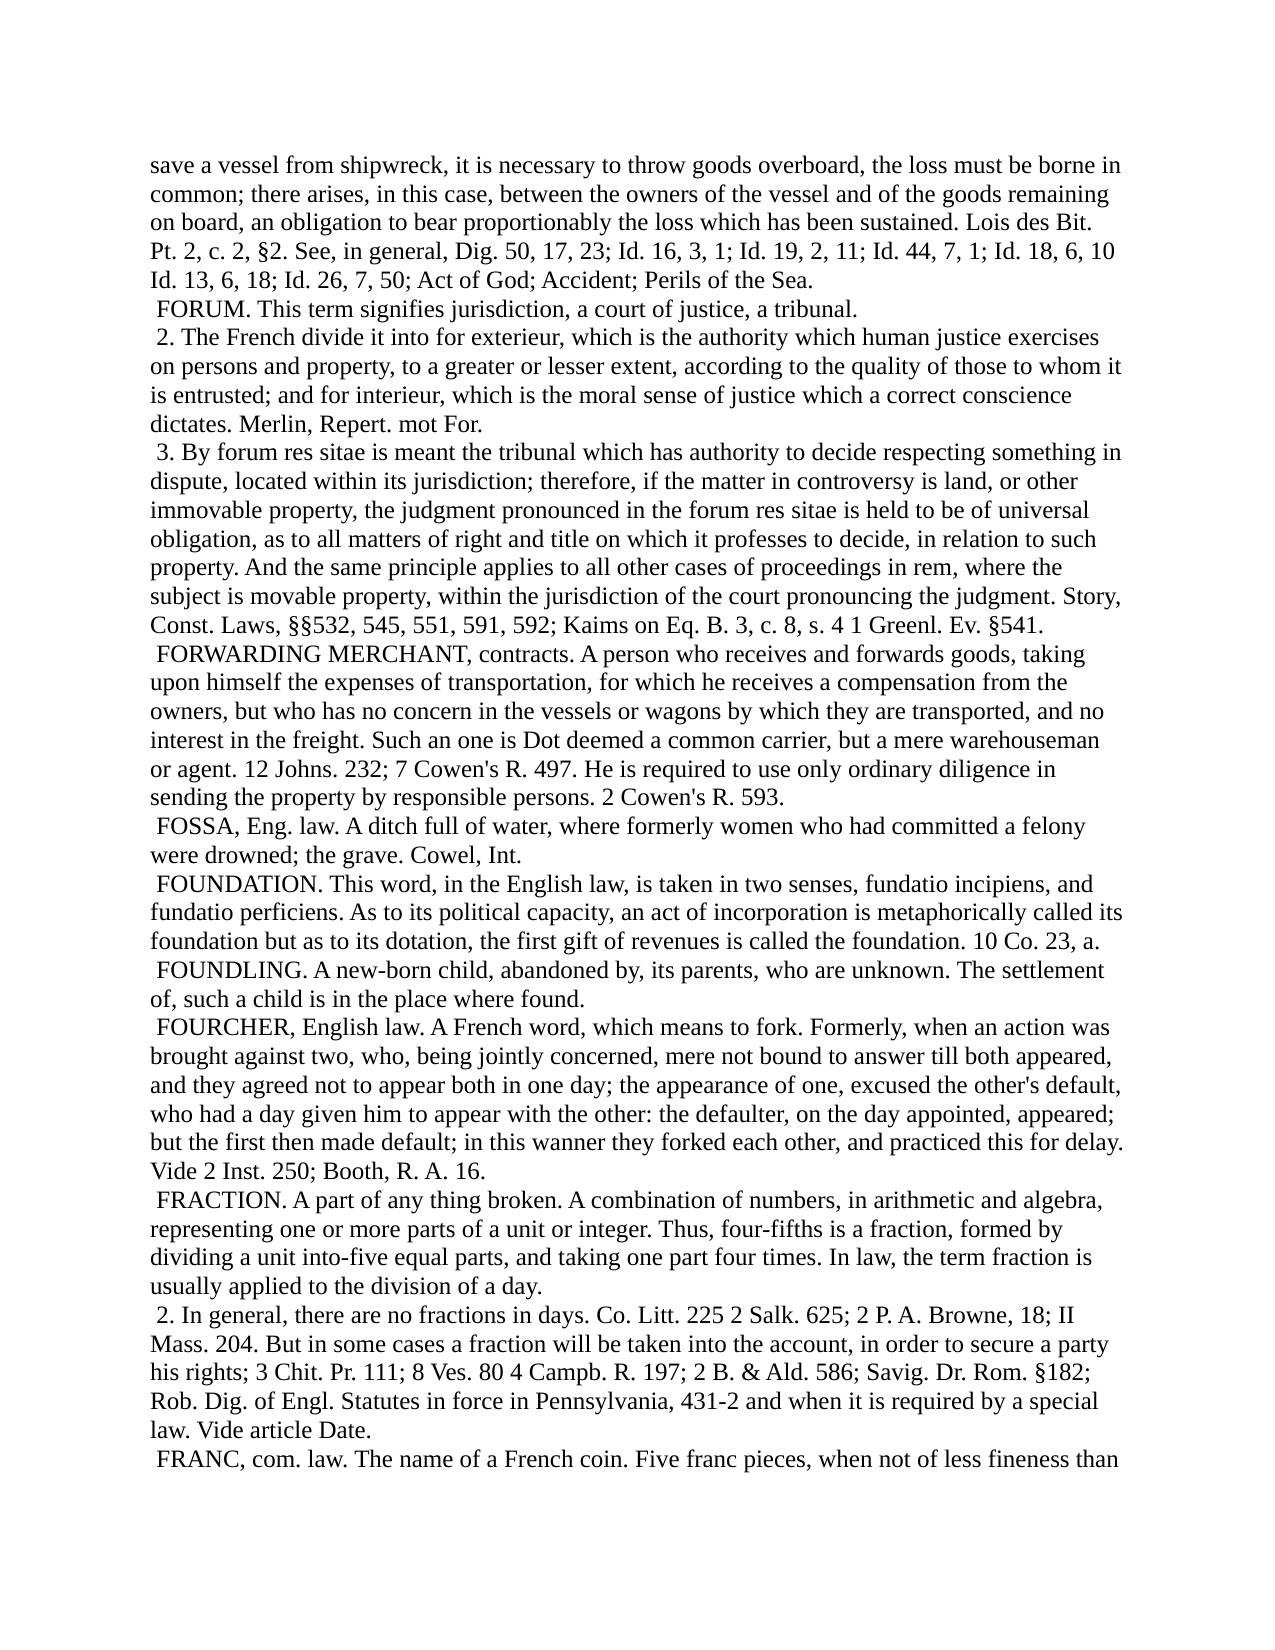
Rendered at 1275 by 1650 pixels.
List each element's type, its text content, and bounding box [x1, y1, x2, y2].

text FOUNDLING. A new-born child, abandoned by, its parents, who are unknown. The settlement of, such a child is in the place where found. [150, 955, 1125, 1012]
text FRACTION. A part of any thing broken. A combination of numbers, in arithmetic and algebra, representing one or more parts of a unit or integer. Thus, four-fifths is a fraction, formed by dividing a unit into-five equal parts, and taking one part four times. In law, the term fraction is usually applied to the division of a day. [150, 1185, 1125, 1300]
text save a vessel from shipwreck, it is necessary to throw goods overboard, the loss must be borne in common; there arises, in this case, between the owners of the vessel and of the goods remaining on board, an obligation to bear proportionably the loss which has been sustained. Lois des Bit. Pt. 2, c. 2, §2. See, in general, Dig. 50, 17, 23; Id. 16, 3, 1; Id. 19, 2, 11; Id. 44, 7, 1; Id. 18, 6, 10 Id. 13, 6, 18; Id. 26, 7, 50; Act of God; Accident; Perils of the Sea. [150, 150, 1125, 294]
text FORWARDING MERCHANT, contracts. A person who receives and forwards goods, taking upon himself the expenses of transportation, for which he receives a compensation from the owners, but who has no concern in the vessels or wagons by which they are transported, and no interest in the freight. Such an one is Dot deemed a common carrier, but a mere warehouseman or agent. 12 Johns. 232; 7 Cowen's R. 497. He is required to use only ordinary diligence in sending the property by responsible persons. 2 Cowen's R. 593. [150, 639, 1125, 811]
text 2. In general, there are no fractions in days. Co. Litt. 225 2 Salk. 625; 2 P. A. Browne, 18; II Mass. 204. But in some cases a fraction will be taken into the account, in order to secure a party his rights; 3 Chit. Pr. 111; 8 Ves. 80 4 Campb. R. 197; 2 B. & Ald. 586; Savig. Dr. Rom. §182; Rob. Dig. of Engl. Statutes in force in Pennsylvania, 431-2 and when it is required by a special law. Vide article Date. [150, 1300, 1125, 1444]
text FRANC, com. law. The name of a French coin. Five franc pieces, when not of less fineness than [150, 1444, 1125, 1472]
text FOURCHER, English law. A French word, which means to fork. Formerly, when an action was brought against two, who, being jointly concerned, mere not bound to answer till both appeared, and they agreed not to appear both in one day; the appearance of one, excused the other's default, who had a day given him to appear with the other: the defaulter, on the day appointed, appeared; but the first then made default; in this wanner they forked each other, and practiced this for delay. Vide 2 Inst. 250; Booth, R. A. 16. [150, 1012, 1125, 1185]
text FOUNDATION. This word, in the English law, is taken in two senses, fundatio incipiens, and fundatio perficiens. As to its political capacity, an act of incorporation is metaphorically called its foundation but as to its dotation, the first gift of revenues is called the foundation. 10 Co. 23, a. [150, 869, 1125, 955]
text 2. The French divide it into for exterieur, which is the authority which human justice exercises on persons and property, to a greater or lesser extent, according to the quality of those to whom it is entrusted; and for interieur, which is the moral sense of justice which a correct conscience dictates. Merlin, Repert. mot For. [150, 322, 1125, 437]
text 3. By forum res sitae is meant the tribunal which has authority to decide respecting something in dispute, located within its jurisdiction; therefore, if the matter in controversy is land, or other immovable property, the judgment pronounced in the forum res sitae is held to be of universal obligation, as to all matters of right and title on which it professes to decide, in relation to such property. And the same principle applies to all other cases of proceedings in rem, where the subject is movable property, within the jurisdiction of the court pronouncing the judgment. Story, Const. Laws, §§532, 545, 551, 591, 592; Kaims on Eq. B. 3, c. 8, s. 4 1 Greenl. Ev. §541. [150, 437, 1125, 639]
text FOSSA, Eng. law. A ditch full of water, where formerly women who had committed a felony were drowned; the grave. Cowel, Int. [150, 811, 1125, 869]
text FORUM. This term signifies jurisdiction, a court of justice, a tribunal. [150, 294, 1125, 322]
